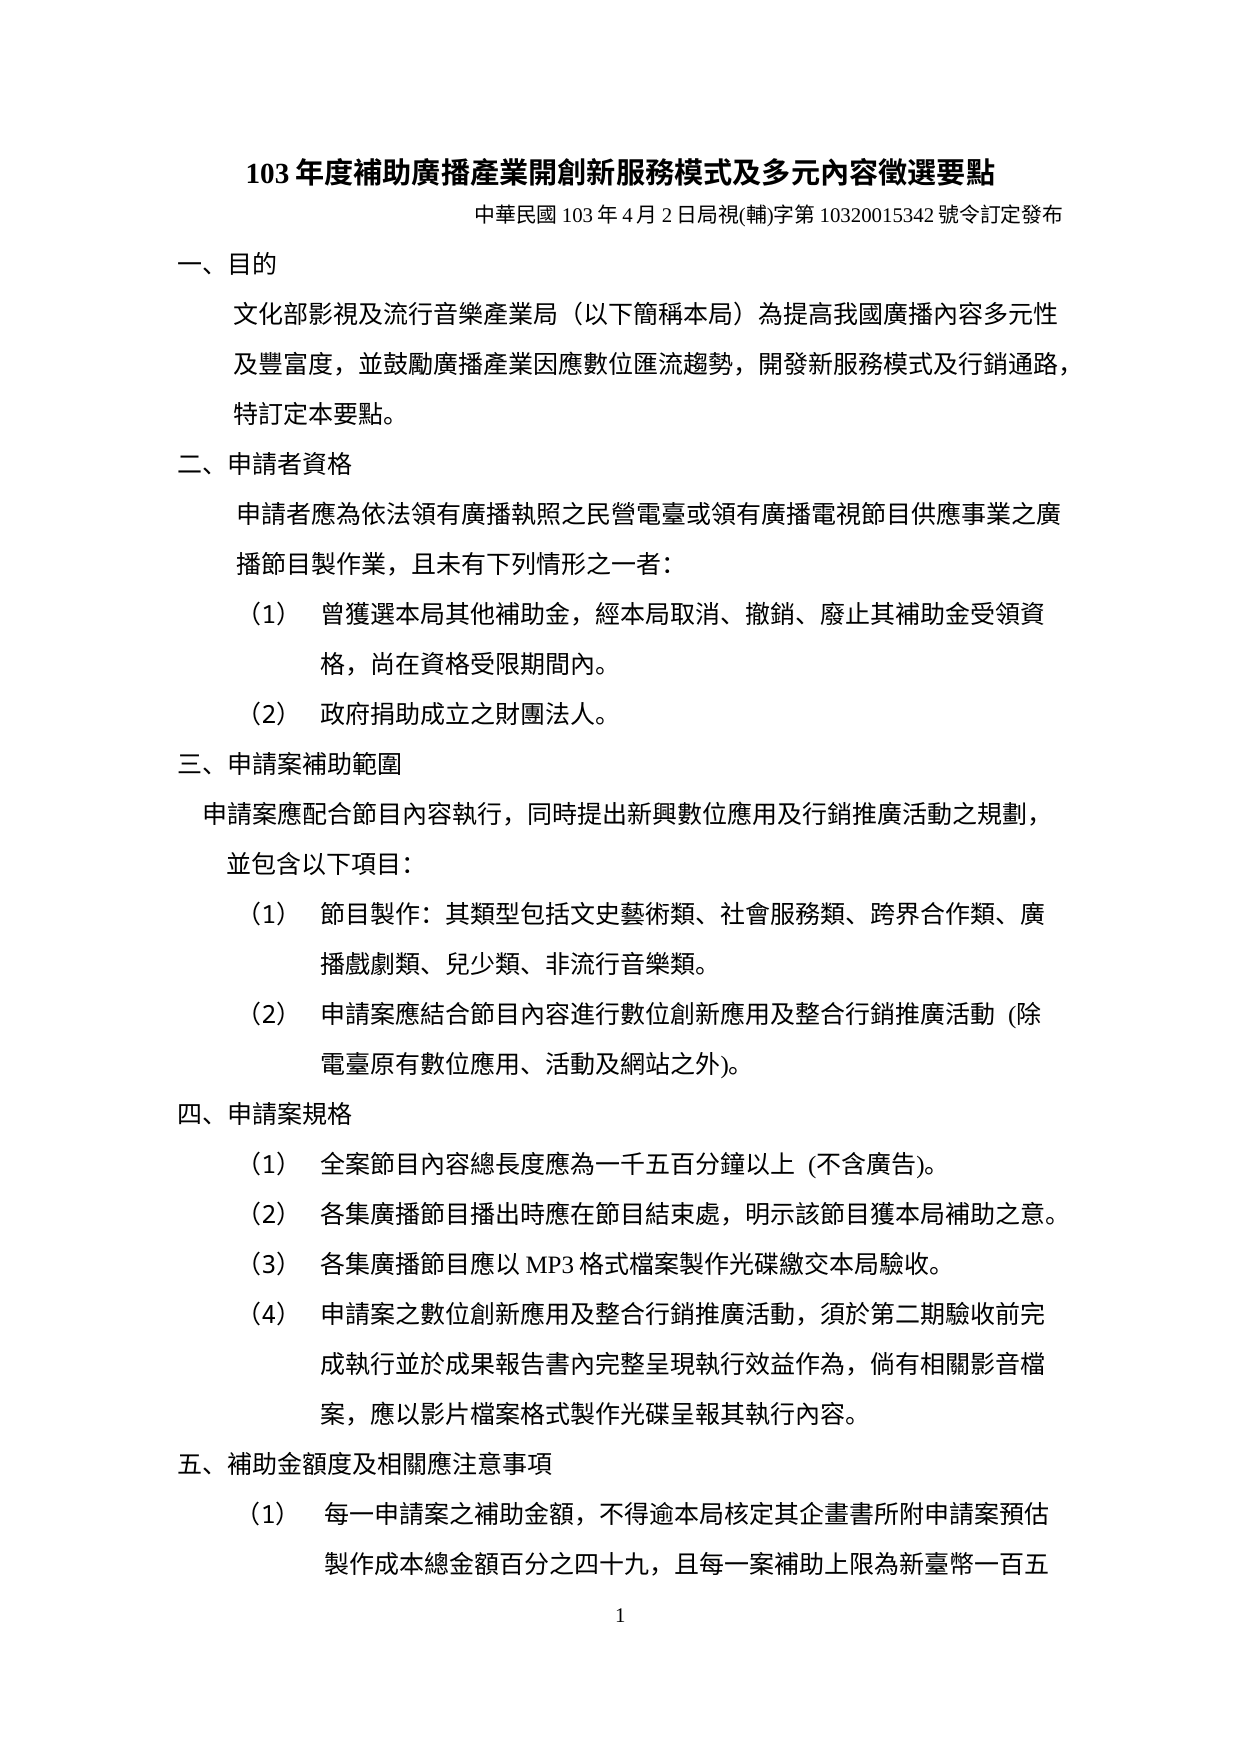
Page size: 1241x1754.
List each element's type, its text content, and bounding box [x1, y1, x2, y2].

text 二、申請者資格 [177, 433, 1063, 483]
text 申請案應配合節目內容執行，同時提出新興數位應用及行銷推廣活動之規劃，並包含以下項目： [177, 783, 1063, 883]
list 全案節目內容總長度應為一千五百分鐘以上 (不含廣告)。 [236, 1133, 1063, 1183]
text 文化部影視及流行音樂產業局（以下簡稱本局）為提高我國廣播內容多元性及豐富度，並鼓勵廣播產業因應數位匯流趨勢，開發新服務模式及行銷通路，特訂定本要點。 [233, 283, 1063, 433]
text 五、補助金額度及相關應注意事項 [177, 1433, 1063, 1483]
text 三、申請案補助範圍 [177, 733, 1063, 783]
list 申請案之數位創新應用及整合行銷推廣活動，須於第二期驗收前完成執行並於成果報告書內完整呈現執行效益作為，倘有相關影音檔案，應以影片檔案格式製作光碟呈報其執行內容。 [236, 1283, 1063, 1433]
text 一、目的 [177, 233, 1063, 283]
list 每一申請案之補助金額，不得逾本局核定其企畫書所附申請案預估製作成本總金額百分之四十九，且每一案補助上限為新臺幣一百五 [236, 1483, 1063, 1583]
text 中華民國103年4月2日局視(輔)字第10320015342號令訂定發布 [177, 198, 1063, 229]
text 103年度補助廣播產業開創新服務模式及多元內容徵選要點 [177, 150, 1063, 192]
list 政府捐助成立之財團法人。 [236, 683, 1063, 733]
list 節目製作：其類型包括文史藝術類、社會服務類、跨界合作類、廣播戲劇類、兒少類、非流行音樂類。 [236, 883, 1063, 983]
list 各集廣播節目應以MP3格式檔案製作光碟繳交本局驗收。 [236, 1233, 1063, 1283]
text 申請者應為依法領有廣播執照之民營電臺或領有廣播電視節目供應事業之廣播節目製作業，且未有下列情形之一者： [236, 483, 1063, 583]
list 申請案應結合節目內容進行數位創新應用及整合行銷推廣活動 (除電臺原有數位應用、活動及網站之外)。 [236, 983, 1063, 1083]
list 各集廣播節目播出時應在節目結束處，明示該節目獲本局補助之意。 [236, 1183, 1063, 1233]
list 曾獲選本局其他補助金，經本局取消、撤銷、廢止其補助金受領資格，尚在資格受限期間內。 [236, 583, 1063, 683]
text 四、申請案規格 [177, 1083, 1063, 1133]
